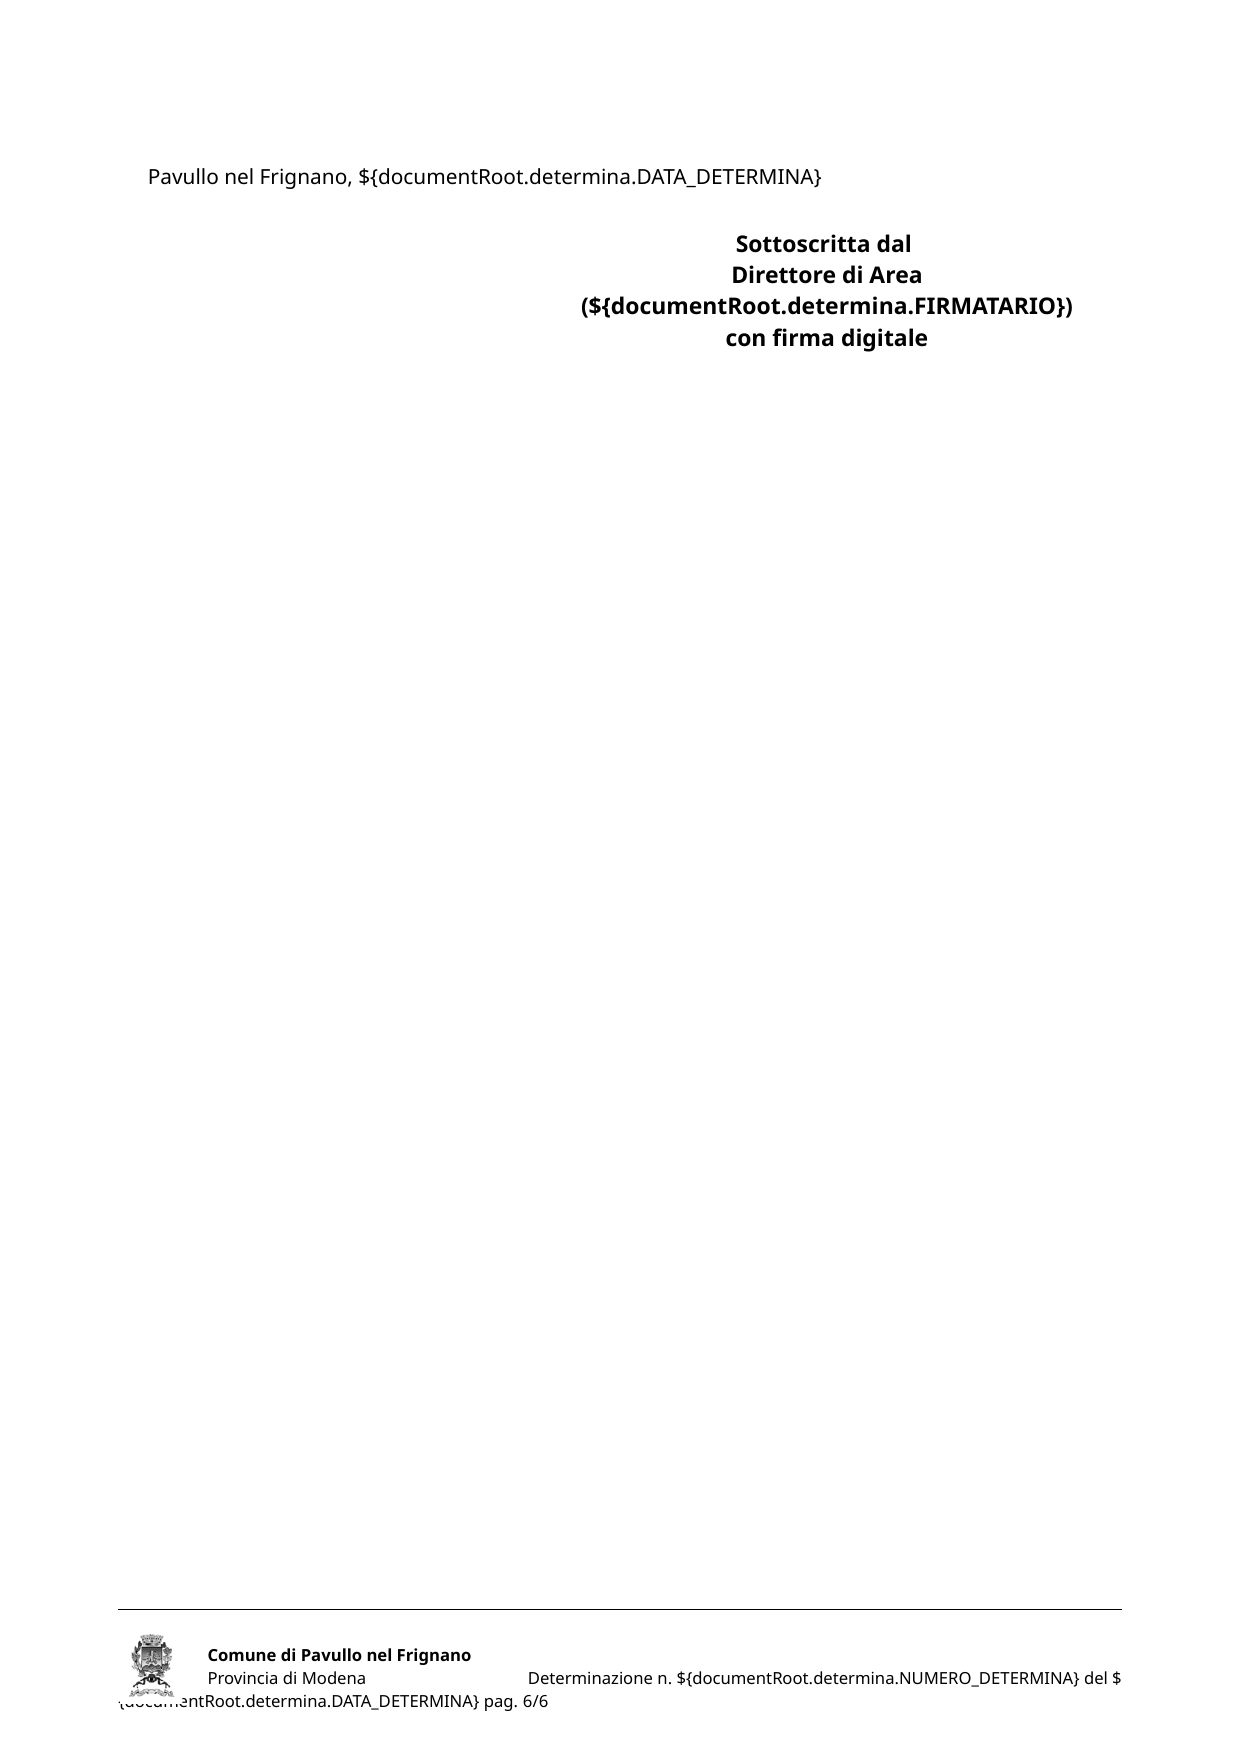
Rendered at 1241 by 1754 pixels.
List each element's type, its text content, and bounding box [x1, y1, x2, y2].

text (${documentRoot.determina.FIRMATARIO}) [532, 290, 1122, 321]
text Pavullo nel Frignano, ${documentRoot.determina.DATA_DETERMINA} [118, 162, 1122, 191]
picture [120, 1631, 183, 1704]
text Sottoscritta dal [532, 228, 1122, 259]
text Direttore di Area [532, 259, 1122, 290]
text con firma digitale [532, 321, 1122, 353]
